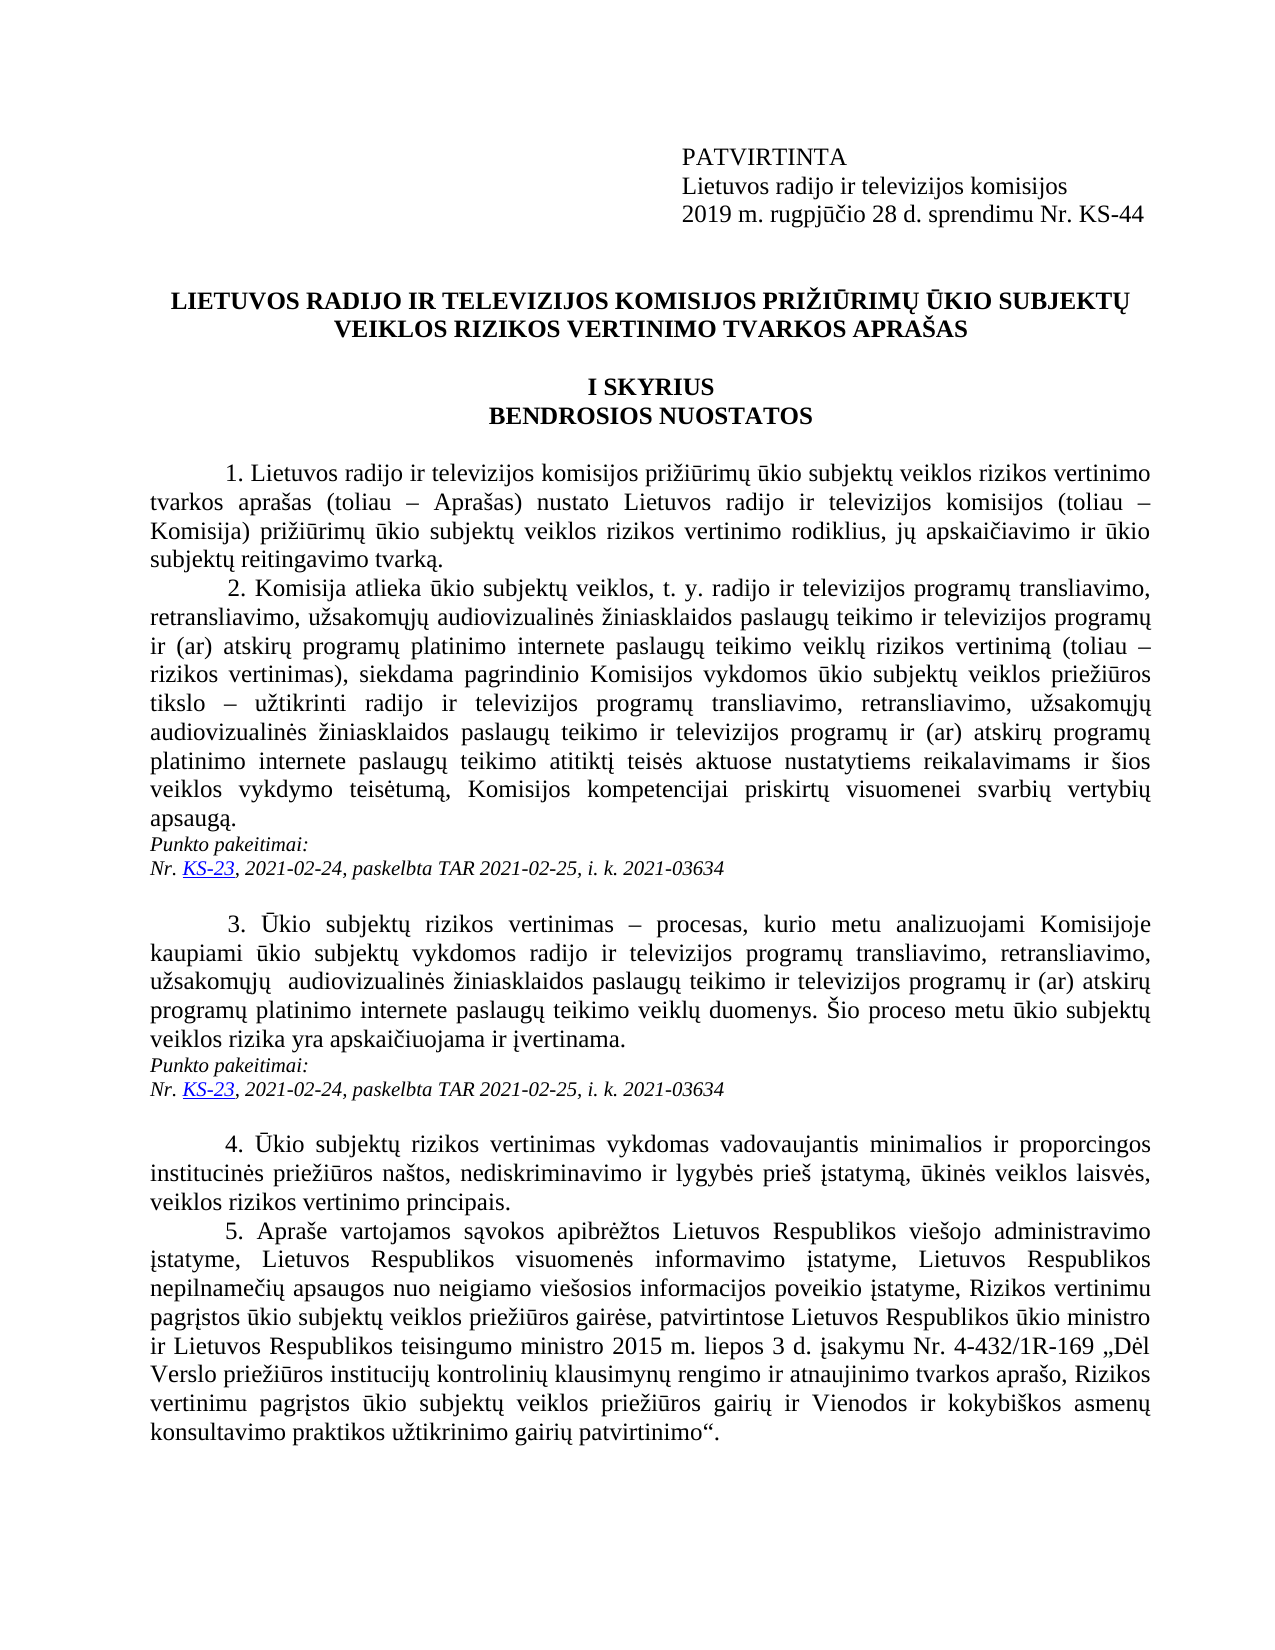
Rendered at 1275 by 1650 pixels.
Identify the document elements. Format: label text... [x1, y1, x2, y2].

text 4. Ūkio subjektų rizikos vertinimas vykdomas vadovaujantis minimalios ir proporcingos institucinės priežiūros naštos, nediskriminavimo ir lygybės prieš įstatymą, ūkinės veiklos laisvės, veiklos rizikos vertinimo principais. [150, 1129, 1152, 1216]
text 2019 m. rugpjūčio 28 d. sprendimu Nr. KS-44 [682, 199, 1152, 228]
text Punkto pakeitimai: [150, 1053, 1152, 1077]
text Nr. KS-23, 2021-02-24, paskelbta TAR 2021-02-25, i. k. 2021-03634 [150, 1077, 1152, 1101]
text 3. Ūkio subjektų rizikos vertinimas – procesas, kurio metu analizuojami Komisijoje kaupiami ūkio subjektų vykdomos radijo ir televizijos programų transliavimo, retransliavimo, užsakomųjų audiovizualinės žiniasklaidos paslaugų teikimo ir televizijos programų ir (ar) atskirų programų platinimo internete paslaugų teikimo veiklų duomenys. Šio proceso metu ūkio subjektų veiklos rizika yra apskaičiuojama ir įvertinama. [150, 909, 1152, 1053]
text PATVIRTINTA [682, 142, 1152, 171]
text 2. Komisija atlieka ūkio subjektų veiklos, t. y. radijo ir televizijos programų transliavimo, retransliavimo, užsakomųjų audiovizualinės žiniasklaidos paslaugų teikimo ir televizijos programų ir (ar) atskirų programų platinimo internete paslaugų teikimo veiklų rizikos vertinimą (toliau – rizikos vertinimas), siekdama pagrindinio Komisijos vykdomos ūkio subjektų veiklos priežiūros tikslo – užtikrinti radijo ir televizijos programų transliavimo, retransliavimo, užsakomųjų audiovizualinės žiniasklaidos paslaugų teikimo ir televizijos programų ir (ar) atskirų programų platinimo internete paslaugų teikimo atitiktį teisės aktuose nustatytiems reikalavimams ir šios veiklos vykdymo teisėtumą, Komisijos kompetencijai priskirtų visuomenei svarbių vertybių apsaugą. [150, 573, 1152, 832]
text BENDROSIOS NUOSTATOS [150, 401, 1152, 429]
text 5. Apraše vartojamos sąvokos apibrėžtos Lietuvos Respublikos viešojo administravimo įstatyme, Lietuvos Respublikos visuomenės informavimo įstatyme, Lietuvos Respublikos nepilnamečių apsaugos nuo neigiamo viešosios informacijos poveikio įstatyme, Rizikos vertinimu pagrįstos ūkio subjektų veiklos priežiūros gairėse, patvirtintose Lietuvos Respublikos ūkio ministro ir Lietuvos Respublikos teisingumo ministro 2015 m. liepos 3 d. įsakymu Nr. 4-432/1R-169 „Dėl Verslo priežiūros institucijų kontrolinių klausimynų rengimo ir atnaujinimo tvarkos aprašo, Rizikos vertinimu pagrįstos ūkio subjektų veiklos priežiūros gairių ir Vienodos ir kokybiškos asmenų konsultavimo praktikos užtikrinimo gairių patvirtinimo“. [150, 1216, 1152, 1446]
text I SKYRIUS [150, 372, 1152, 401]
text LIETUVOS RADIJO IR TELEVIZIJOS KOMISIJOS PRIŽIŪRIMŲ ŪKIO SUBJEKTŲ VEIKLOS RIZIKOS VERTINIMO TVARKOS APRAŠAS [150, 286, 1152, 343]
text 1. Lietuvos radijo ir televizijos komisijos prižiūrimų ūkio subjektų veiklos rizikos vertinimo tvarkos aprašas (toliau – Aprašas) nustato Lietuvos radijo ir televizijos komisijos (toliau – Komisija) prižiūrimų ūkio subjektų veiklos rizikos vertinimo rodiklius, jų apskaičiavimo ir ūkio subjektų reitingavimo tvarką. [150, 458, 1152, 573]
text Lietuvos radijo ir televizijos komisijos [682, 171, 1152, 199]
text Nr. KS-23, 2021-02-24, paskelbta TAR 2021-02-25, i. k. 2021-03634 [150, 856, 1152, 880]
text Punkto pakeitimai: [150, 832, 1152, 856]
